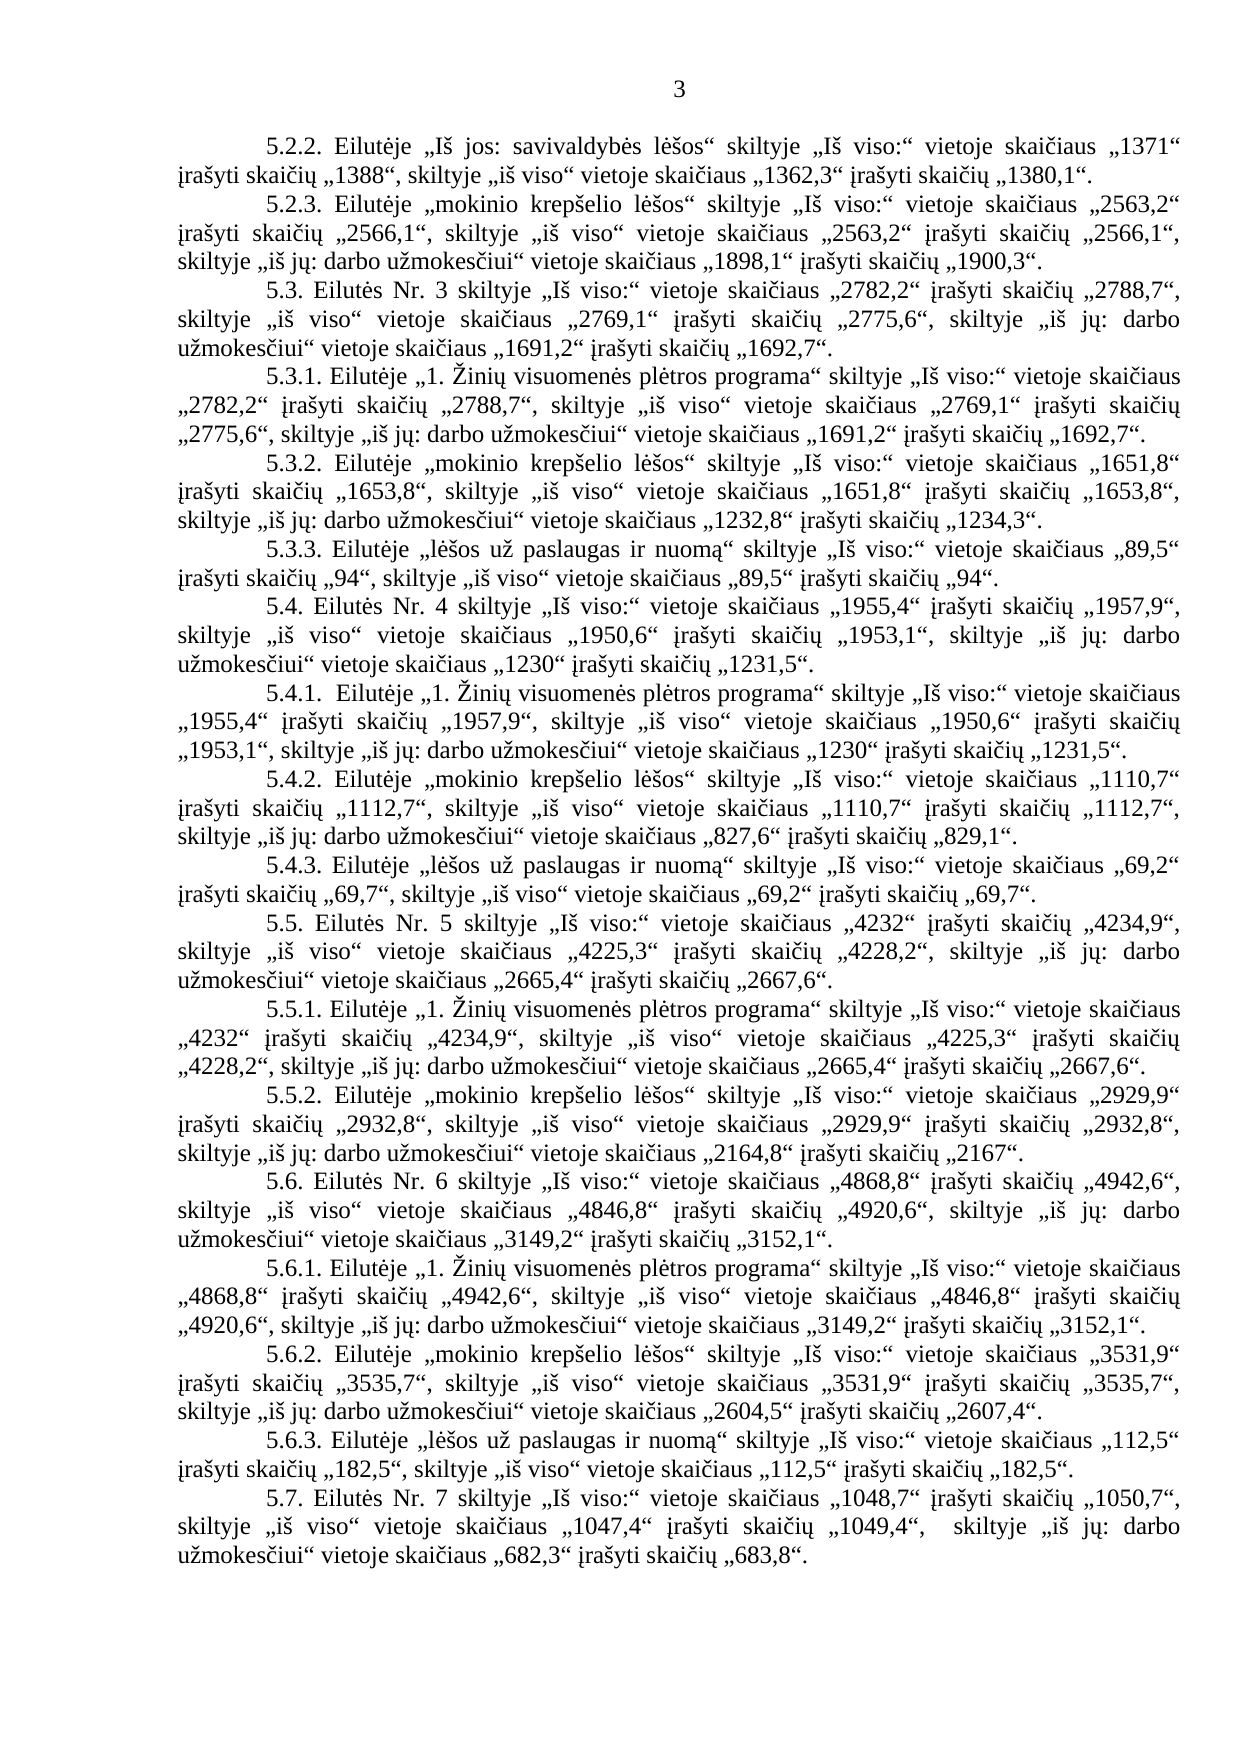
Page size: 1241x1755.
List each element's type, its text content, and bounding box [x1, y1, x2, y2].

text 5.4. Eilutės Nr. 4 skiltyje „Iš viso:“ vietoje skaičiaus „1955,4“ įrašyti skaičių „1957,9“, skiltyje „iš viso“ vietoje skaičiaus „1950,6“ įrašyti skaičių „1953,1“, skiltyje „iš jų: darbo užmokesčiui“ vietoje skaičiaus „1230“ įrašyti skaičių „1231,5“. [177, 591, 1181, 678]
text 5.6.3. Eilutėje „lėšos už paslaugas ir nuomą“ skiltyje „Iš viso:“ vietoje skaičiaus „112,5“ įrašyti skaičių „182,5“, skiltyje „iš viso“ vietoje skaičiaus „112,5“ įrašyti skaičių „182,5“. [177, 1425, 1181, 1483]
text 5.4.1. Eilutėje „1. Žinių visuomenės plėtros programa“ skiltyje „Iš viso:“ vietoje skaičiaus „1955,4“ įrašyti skaičių „1957,9“, skiltyje „iš viso“ vietoje skaičiaus „1950,6“ įrašyti skaičių „1953,1“, skiltyje „iš jų: darbo užmokesčiui“ vietoje skaičiaus „1230“ įrašyti skaičių „1231,5“. [177, 678, 1181, 764]
text 5.2.2. Eilutėje „Iš jos: savivaldybės lėšos“ skiltyje „Iš viso:“ vietoje skaičiaus „1371“ įrašyti skaičių „1388“, skiltyje „iš viso“ vietoje skaičiaus „1362,3“ įrašyti skaičių „1380,1“. [177, 131, 1181, 189]
text 5.3.2. Eilutėje „mokinio krepšelio lėšos“ skiltyje „Iš viso:“ vietoje skaičiaus „1651,8“ įrašyti skaičių „1653,8“, skiltyje „iš viso“ vietoje skaičiaus „1651,8“ įrašyti skaičių „1653,8“, skiltyje „iš jų: darbo užmokesčiui“ vietoje skaičiaus „1232,8“ įrašyti skaičių „1234,3“. [177, 448, 1181, 534]
text 5.5.1. Eilutėje „1. Žinių visuomenės plėtros programa“ skiltyje „Iš viso:“ vietoje skaičiaus „4232“ įrašyti skaičių „4234,9“, skiltyje „iš viso“ vietoje skaičiaus „4225,3“ įrašyti skaičių „4228,2“, skiltyje „iš jų: darbo užmokesčiui“ vietoje skaičiaus „2665,4“ įrašyti skaičių „2667,6“. [177, 994, 1181, 1080]
text 5.3. Eilutės Nr. 3 skiltyje „Iš viso:“ vietoje skaičiaus „2782,2“ įrašyti skaičių „2788,7“, skiltyje „iš viso“ vietoje skaičiaus „2769,1“ įrašyti skaičių „2775,6“, skiltyje „iš jų: darbo užmokesčiui“ vietoje skaičiaus „1691,2“ įrašyti skaičių „1692,7“. [177, 275, 1181, 361]
text 5.3.1. Eilutėje „1. Žinių visuomenės plėtros programa“ skiltyje „Iš viso:“ vietoje skaičiaus „2782,2“ įrašyti skaičių „2788,7“, skiltyje „iš viso“ vietoje skaičiaus „2769,1“ įrašyti skaičių „2775,6“, skiltyje „iš jų: darbo užmokesčiui“ vietoje skaičiaus „1691,2“ įrašyti skaičių „1692,7“. [177, 361, 1181, 448]
text 5.6.1. Eilutėje „1. Žinių visuomenės plėtros programa“ skiltyje „Iš viso:“ vietoje skaičiaus „4868,8“ įrašyti skaičių „4942,6“, skiltyje „iš viso“ vietoje skaičiaus „4846,8“ įrašyti skaičių „4920,6“, skiltyje „iš jų: darbo užmokesčiui“ vietoje skaičiaus „3149,2“ įrašyti skaičių „3152,1“. [177, 1253, 1181, 1339]
text 5.6. Eilutės Nr. 6 skiltyje „Iš viso:“ vietoje skaičiaus „4868,8“ įrašyti skaičių „4942,6“, skiltyje „iš viso“ vietoje skaičiaus „4846,8“ įrašyti skaičių „4920,6“, skiltyje „iš jų: darbo užmokesčiui“ vietoje skaičiaus „3149,2“ įrašyti skaičių „3152,1“. [177, 1166, 1181, 1253]
text 5.6.2. Eilutėje „mokinio krepšelio lėšos“ skiltyje „Iš viso:“ vietoje skaičiaus „3531,9“ įrašyti skaičių „3535,7“, skiltyje „iš viso“ vietoje skaičiaus „3531,9“ įrašyti skaičių „3535,7“, skiltyje „iš jų: darbo užmokesčiui“ vietoje skaičiaus „2604,5“ įrašyti skaičių „2607,4“. [177, 1339, 1181, 1425]
text 5.4.2. Eilutėje „mokinio krepšelio lėšos“ skiltyje „Iš viso:“ vietoje skaičiaus „1110,7“ įrašyti skaičių „1112,7“, skiltyje „iš viso“ vietoje skaičiaus „1110,7“ įrašyti skaičių „1112,7“, skiltyje „iš jų: darbo užmokesčiui“ vietoje skaičiaus „827,6“ įrašyti skaičių „829,1“. [177, 764, 1181, 850]
text 5.2.3. Eilutėje „mokinio krepšelio lėšos“ skiltyje „Iš viso:“ vietoje skaičiaus „2563,2“ įrašyti skaičių „2566,1“, skiltyje „iš viso“ vietoje skaičiaus „2563,2“ įrašyti skaičių „2566,1“, skiltyje „iš jų: darbo užmokesčiui“ vietoje skaičiaus „1898,1“ įrašyti skaičių „1900,3“. [177, 189, 1181, 275]
text 5.4.3. Eilutėje „lėšos už paslaugas ir nuomą“ skiltyje „Iš viso:“ vietoje skaičiaus „69,2“ įrašyti skaičių „69,7“, skiltyje „iš viso“ vietoje skaičiaus „69,2“ įrašyti skaičių „69,7“. [177, 850, 1181, 908]
text 5.5.2. Eilutėje „mokinio krepšelio lėšos“ skiltyje „Iš viso:“ vietoje skaičiaus „2929,9“ įrašyti skaičių „2932,8“, skiltyje „iš viso“ vietoje skaičiaus „2929,9“ įrašyti skaičių „2932,8“, skiltyje „iš jų: darbo užmokesčiui“ vietoje skaičiaus „2164,8“ įrašyti skaičių „2167“. [177, 1080, 1181, 1166]
text 5.3.3. Eilutėje „lėšos už paslaugas ir nuomą“ skiltyje „Iš viso:“ vietoje skaičiaus „89,5“ įrašyti skaičių „94“, skiltyje „iš viso“ vietoje skaičiaus „89,5“ įrašyti skaičių „94“. [177, 534, 1181, 591]
text 5.7. Eilutės Nr. 7 skiltyje „Iš viso:“ vietoje skaičiaus „1048,7“ įrašyti skaičių „1050,7“, skiltyje „iš viso“ vietoje skaičiaus „1047,4“ įrašyti skaičių „1049,4“, skiltyje „iš jų: darbo užmokesčiui“ vietoje skaičiaus „682,3“ įrašyti skaičių „683,8“. [177, 1483, 1181, 1569]
text 5.5. Eilutės Nr. 5 skiltyje „Iš viso:“ vietoje skaičiaus „4232“ įrašyti skaičių „4234,9“, skiltyje „iš viso“ vietoje skaičiaus „4225,3“ įrašyti skaičių „4228,2“, skiltyje „iš jų: darbo užmokesčiui“ vietoje skaičiaus „2665,4“ įrašyti skaičių „2667,6“. [177, 908, 1181, 994]
